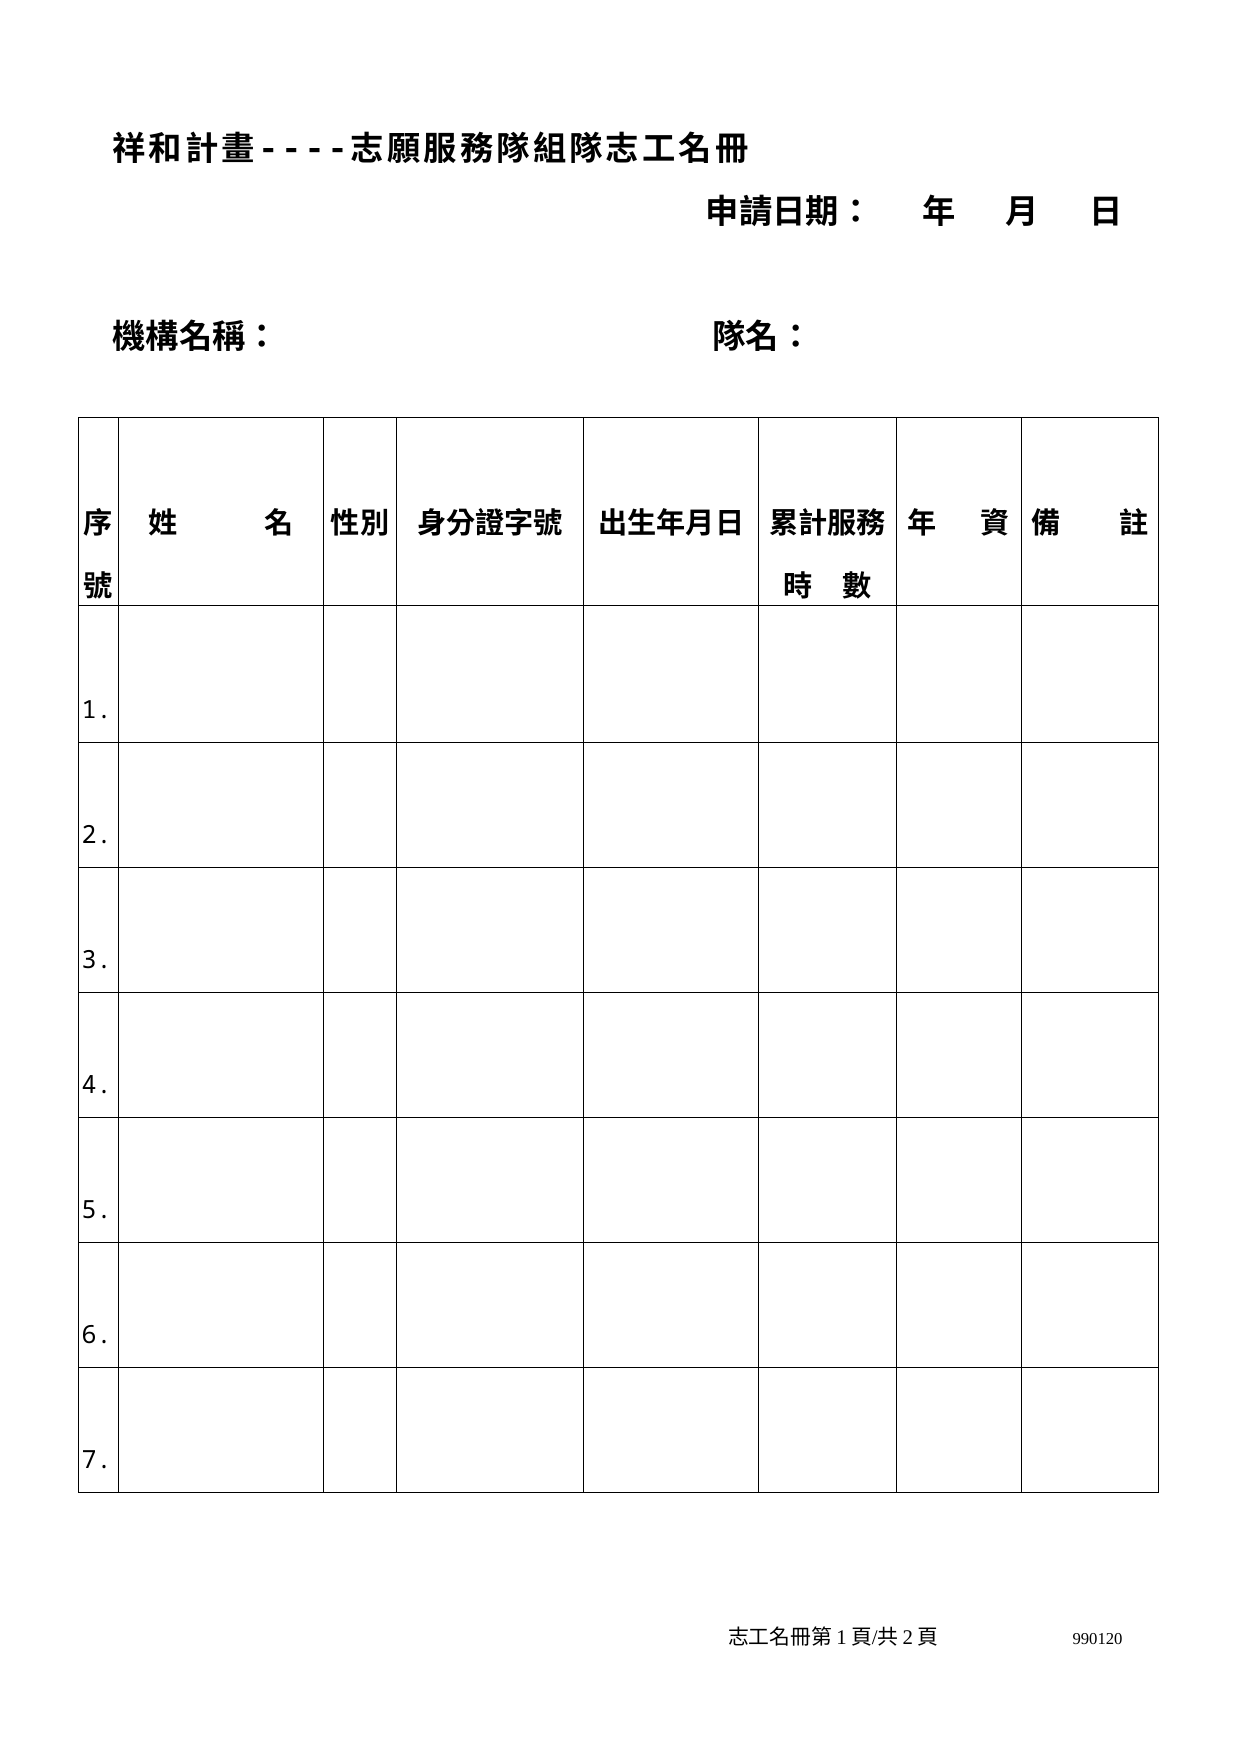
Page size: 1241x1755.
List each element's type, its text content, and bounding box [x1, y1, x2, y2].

table_cell [397, 993, 583, 1117]
table_cell [897, 606, 1021, 742]
table_cell [897, 1368, 1021, 1492]
table_cell [79, 606, 118, 742]
table_header 性別 [324, 418, 396, 604]
table_cell [79, 743, 118, 867]
table_cell [759, 1118, 896, 1242]
text 祥和計畫----志願服務隊組隊志工名冊 [112, 104, 1122, 167]
text 申請日期： 年 月 日 [112, 167, 1122, 229]
table_cell [397, 743, 583, 867]
table_cell [79, 1243, 118, 1367]
table_cell [584, 1368, 758, 1492]
table_cell [897, 1243, 1021, 1367]
table_cell [584, 606, 758, 742]
table_header 出生年月日 [584, 418, 758, 604]
table_header 身分證字號 [397, 418, 583, 604]
table_cell [584, 993, 758, 1117]
table_header 序號 [79, 418, 118, 604]
table_cell [759, 993, 896, 1117]
table_cell [119, 1243, 323, 1367]
table_cell [119, 993, 323, 1117]
table_cell [397, 1243, 583, 1367]
table_cell [1022, 1118, 1158, 1242]
table_cell [1022, 743, 1158, 867]
text 機構名稱： 隊名： [112, 292, 1122, 354]
table_header 累計服務 時 數 [759, 418, 896, 604]
table_cell [79, 1368, 118, 1492]
table_cell [324, 743, 396, 867]
table_cell [897, 868, 1021, 992]
table_cell [397, 1118, 583, 1242]
table_header 姓 名 [119, 418, 323, 604]
table_cell [1022, 606, 1158, 742]
table_cell [759, 868, 896, 992]
table_cell [119, 1118, 323, 1242]
table_cell [584, 868, 758, 992]
table_header 備 註 [1022, 418, 1158, 604]
table_cell [1022, 993, 1158, 1117]
table_cell [397, 1368, 583, 1492]
table_cell [1022, 1243, 1158, 1367]
table_cell [759, 1243, 896, 1367]
table_cell [324, 1118, 396, 1242]
table_cell [897, 743, 1021, 867]
table_cell [324, 993, 396, 1117]
table_cell [759, 606, 896, 742]
table_cell [759, 743, 896, 867]
table_cell [584, 1243, 758, 1367]
table_cell [79, 868, 118, 992]
table_cell [397, 868, 583, 992]
table_cell [1022, 868, 1158, 992]
table_cell [759, 1368, 896, 1492]
table_header 年 資 [897, 418, 1021, 604]
table_cell [324, 606, 396, 742]
table_cell [397, 606, 583, 742]
table_cell [324, 1243, 396, 1367]
table_cell [119, 1368, 323, 1492]
table_cell [1022, 1368, 1158, 1492]
table_cell [584, 743, 758, 867]
table_cell [897, 1118, 1021, 1242]
table_cell [584, 1118, 758, 1242]
table_cell [79, 993, 118, 1117]
table_cell [119, 868, 323, 992]
table_cell [324, 1368, 396, 1492]
table_cell [324, 868, 396, 992]
table_cell [79, 1118, 118, 1242]
table_cell [897, 993, 1021, 1117]
table_cell [119, 743, 323, 867]
table_cell [119, 606, 323, 742]
